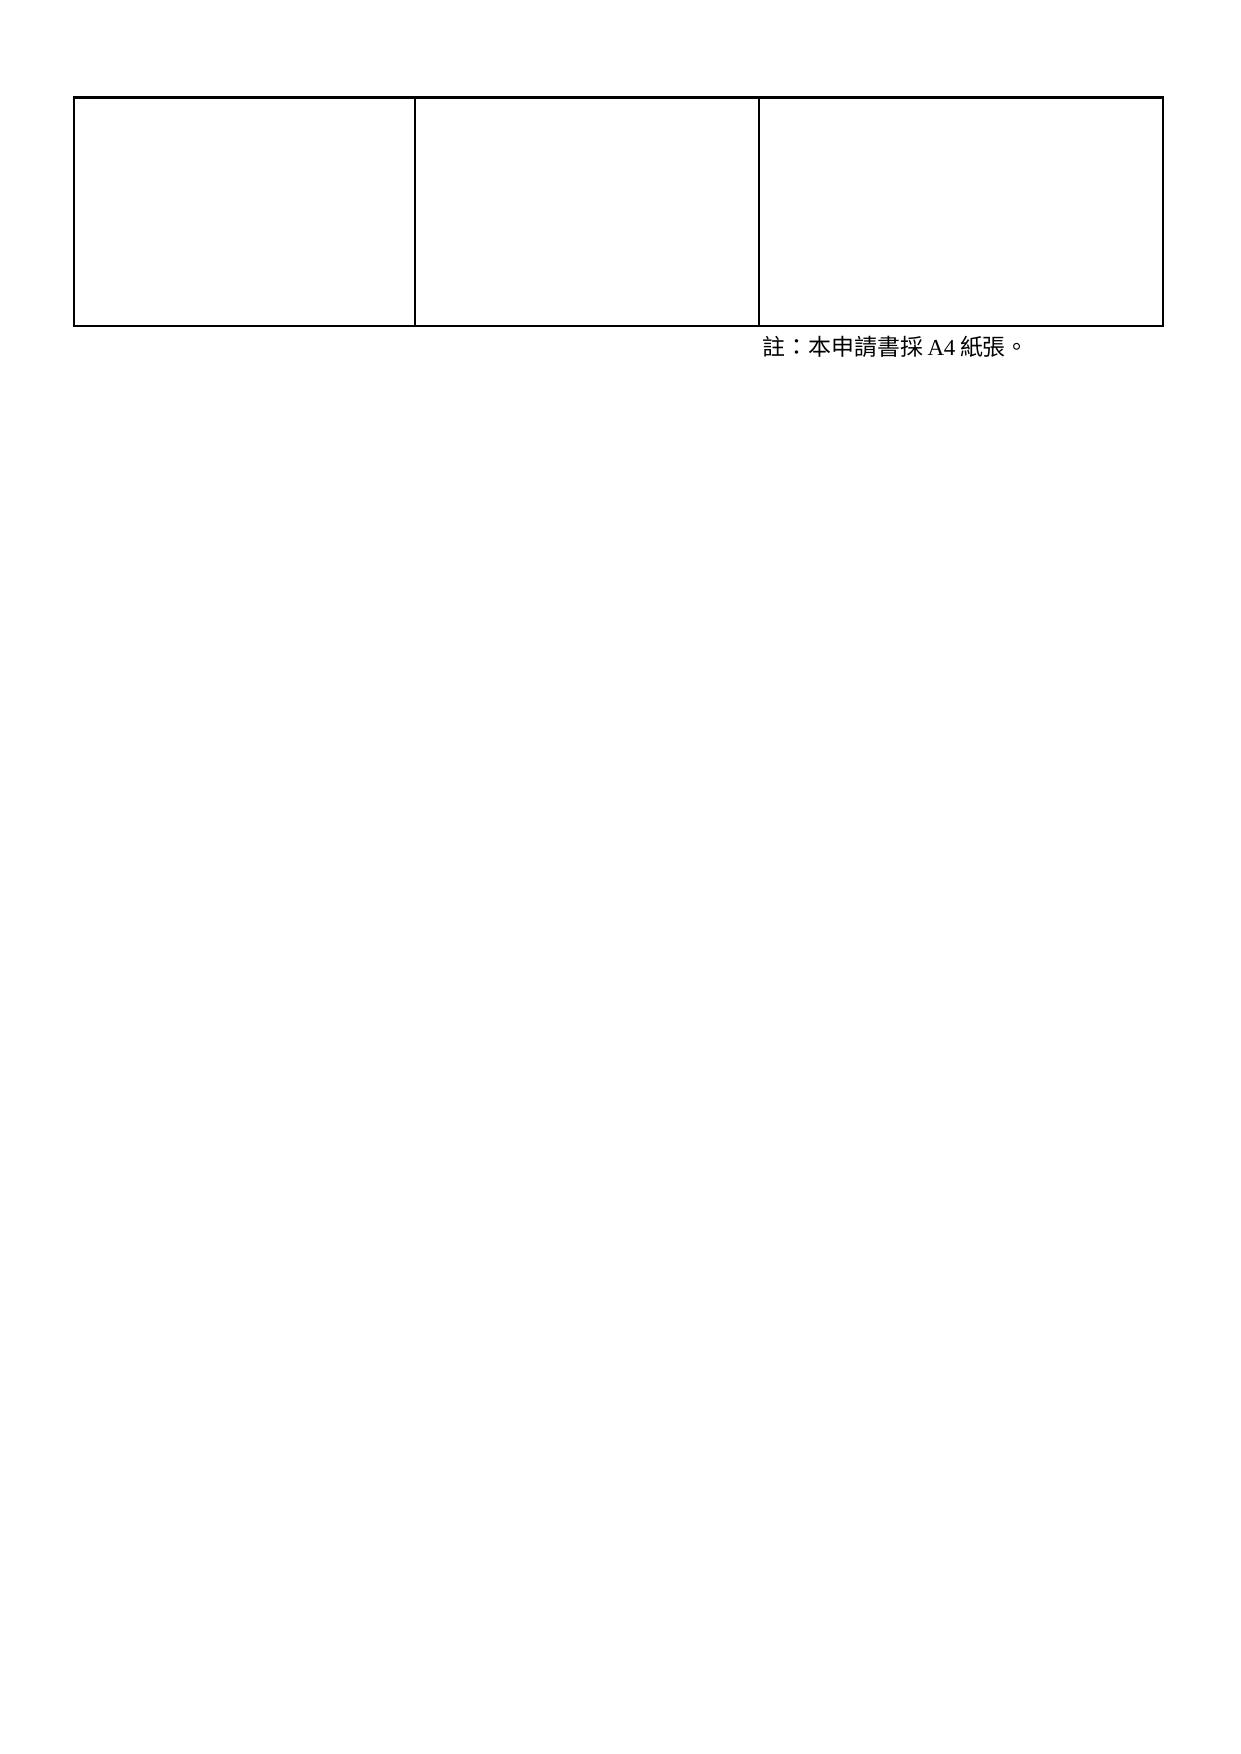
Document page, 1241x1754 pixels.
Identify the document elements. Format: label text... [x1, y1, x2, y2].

table_cell [75, 99, 414, 324]
table_cell [416, 99, 758, 324]
table_cell [760, 99, 1162, 324]
text 註：本申請書採A4紙張。 [187, 327, 1053, 364]
